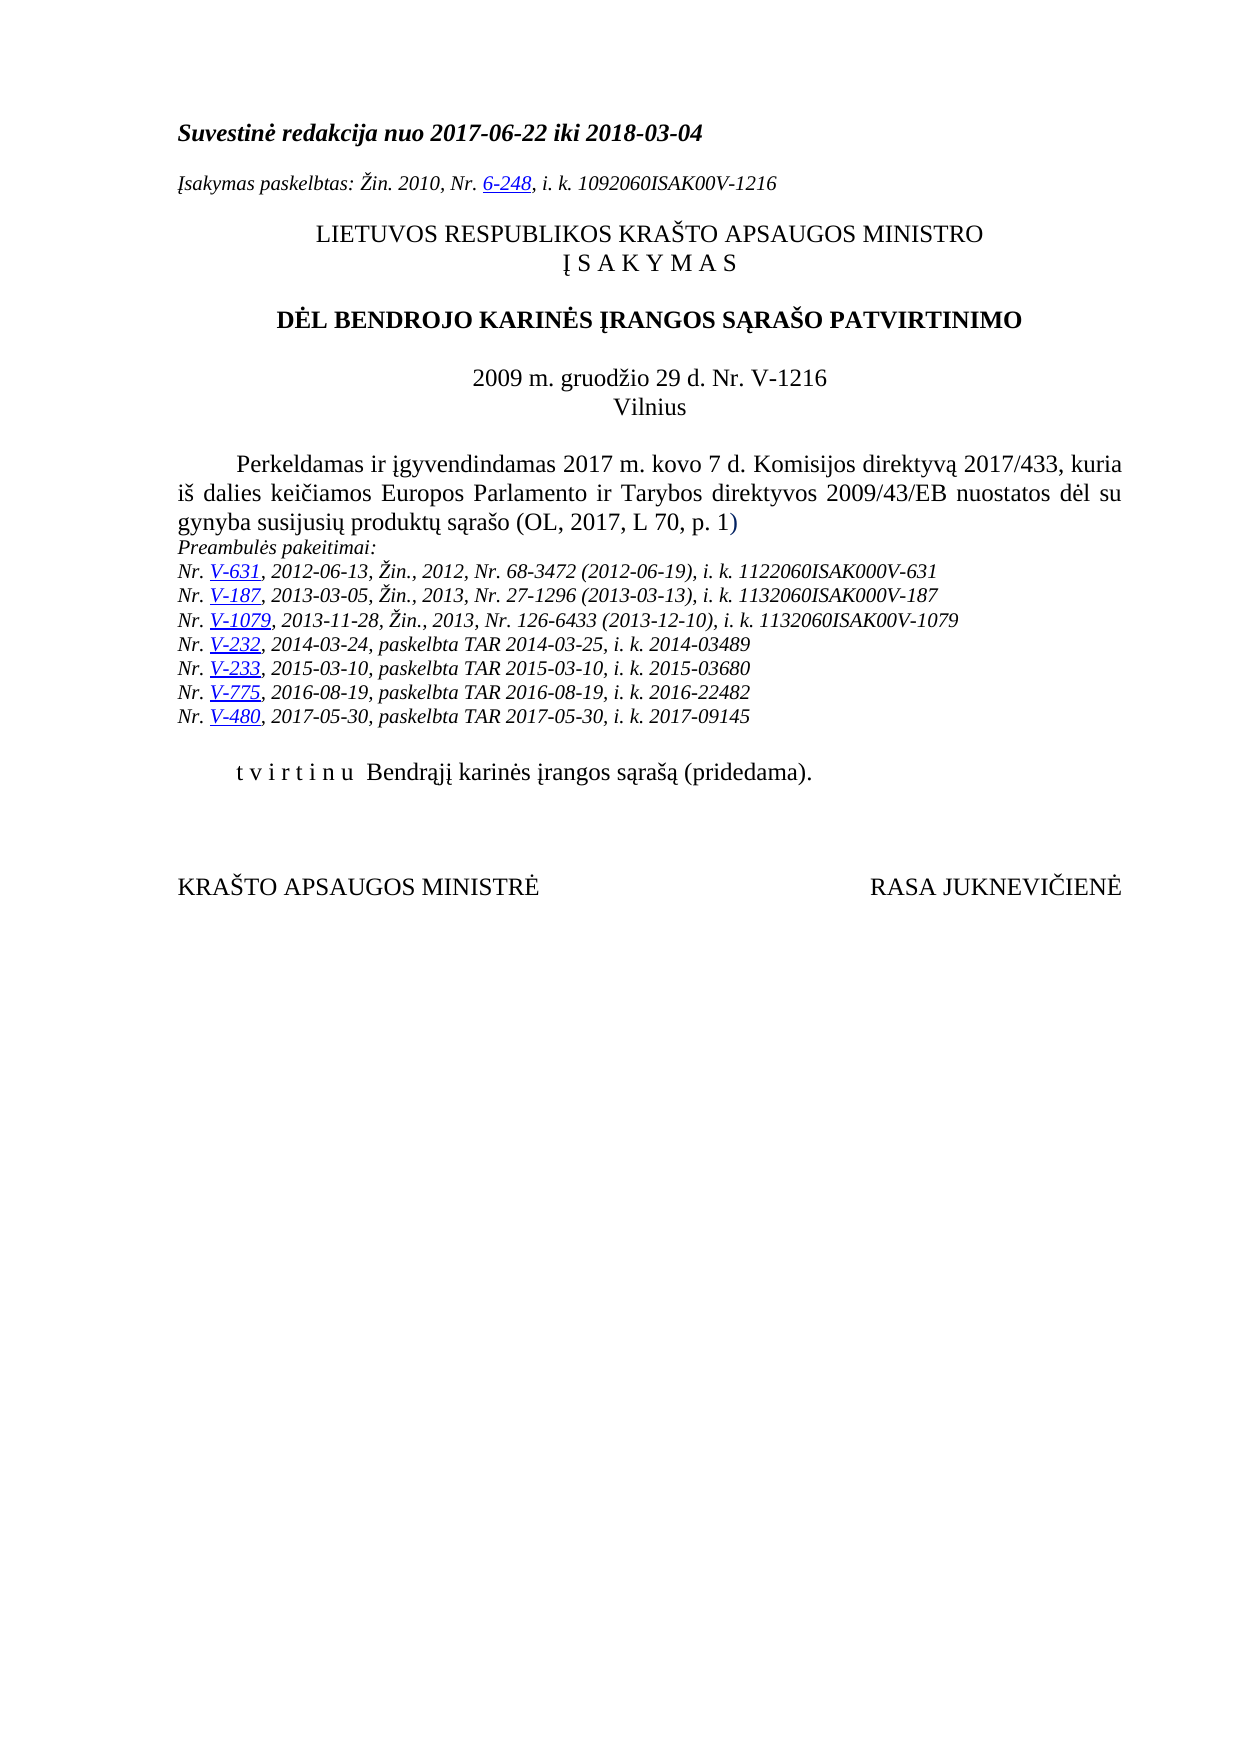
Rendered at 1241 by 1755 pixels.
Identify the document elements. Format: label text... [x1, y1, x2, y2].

text Nr. V-187, 2013-03-05, Žin., 2013, Nr. 27-1296 (2013-03-13), i. k. 1132060ISAK000V-187 [177, 583, 1122, 607]
text Nr. V-480, 2017-05-30, paskelbta TAR 2017-05-30, i. k. 2017-09145 [177, 704, 1122, 728]
text ĮSAKYMAS [177, 248, 1122, 277]
text Nr. V-775, 2016-08-19, paskelbta TAR 2016-08-19, i. k. 2016-22482 [177, 680, 1122, 704]
text Nr. V-233, 2015-03-10, paskelbta TAR 2015-03-10, i. k. 2015-03680 [177, 656, 1122, 680]
text Nr. V-1079, 2013-11-28, Žin., 2013, Nr. 126-6433 (2013-12-10), i. k. 1132060ISAK00V-1079 [177, 607, 1122, 632]
text LIETUVOS RESPUBLIKOS KRAŠTO APSAUGOS MINISTRO [177, 219, 1122, 248]
text Vilnius [177, 392, 1122, 420]
text Preambulės pakeitimai: [177, 535, 1122, 559]
text Suvestinė redakcija nuo 2017-06-22 iki 2018-03-04 [177, 118, 1122, 147]
text Įsakymas paskelbtas: Žin. 2010, Nr. 6-248, i. k. 1092060ISAK00V-1216 [177, 171, 1122, 195]
text Nr. V-232, 2014-03-24, paskelbta TAR 2014-03-25, i. k. 2014-03489 [177, 632, 1122, 656]
text Nr. V-631, 2012-06-13, Žin., 2012, Nr. 68-3472 (2012-06-19), i. k. 1122060ISAK000V-631 [177, 559, 1122, 583]
text Krašto apsaugos ministrė Rasa Juknevičienė [177, 872, 1122, 900]
text 2009 m. gruodžio 29 d. Nr. V-1216 [177, 363, 1122, 392]
text DĖL BENDROJO KARINĖS ĮRANGOS SĄRAŠO PATVIRTINIMO [177, 305, 1122, 334]
text tvirtinu Bendrąjį karinės įrangos sąrašą (pridedama). [177, 757, 1122, 785]
text Perkeldamas ir įgyvendindamas 2017 m. kovo 7 d. Komisijos direktyvą 2017/433, kuria iš dalies keičiamos Europos Parlamento ir Tarybos direktyvos 2009/43/EB nuostatos dėl su gynyba susijusių produktų sąrašo (OL, 2017, L 70, p. 1) [177, 449, 1122, 535]
